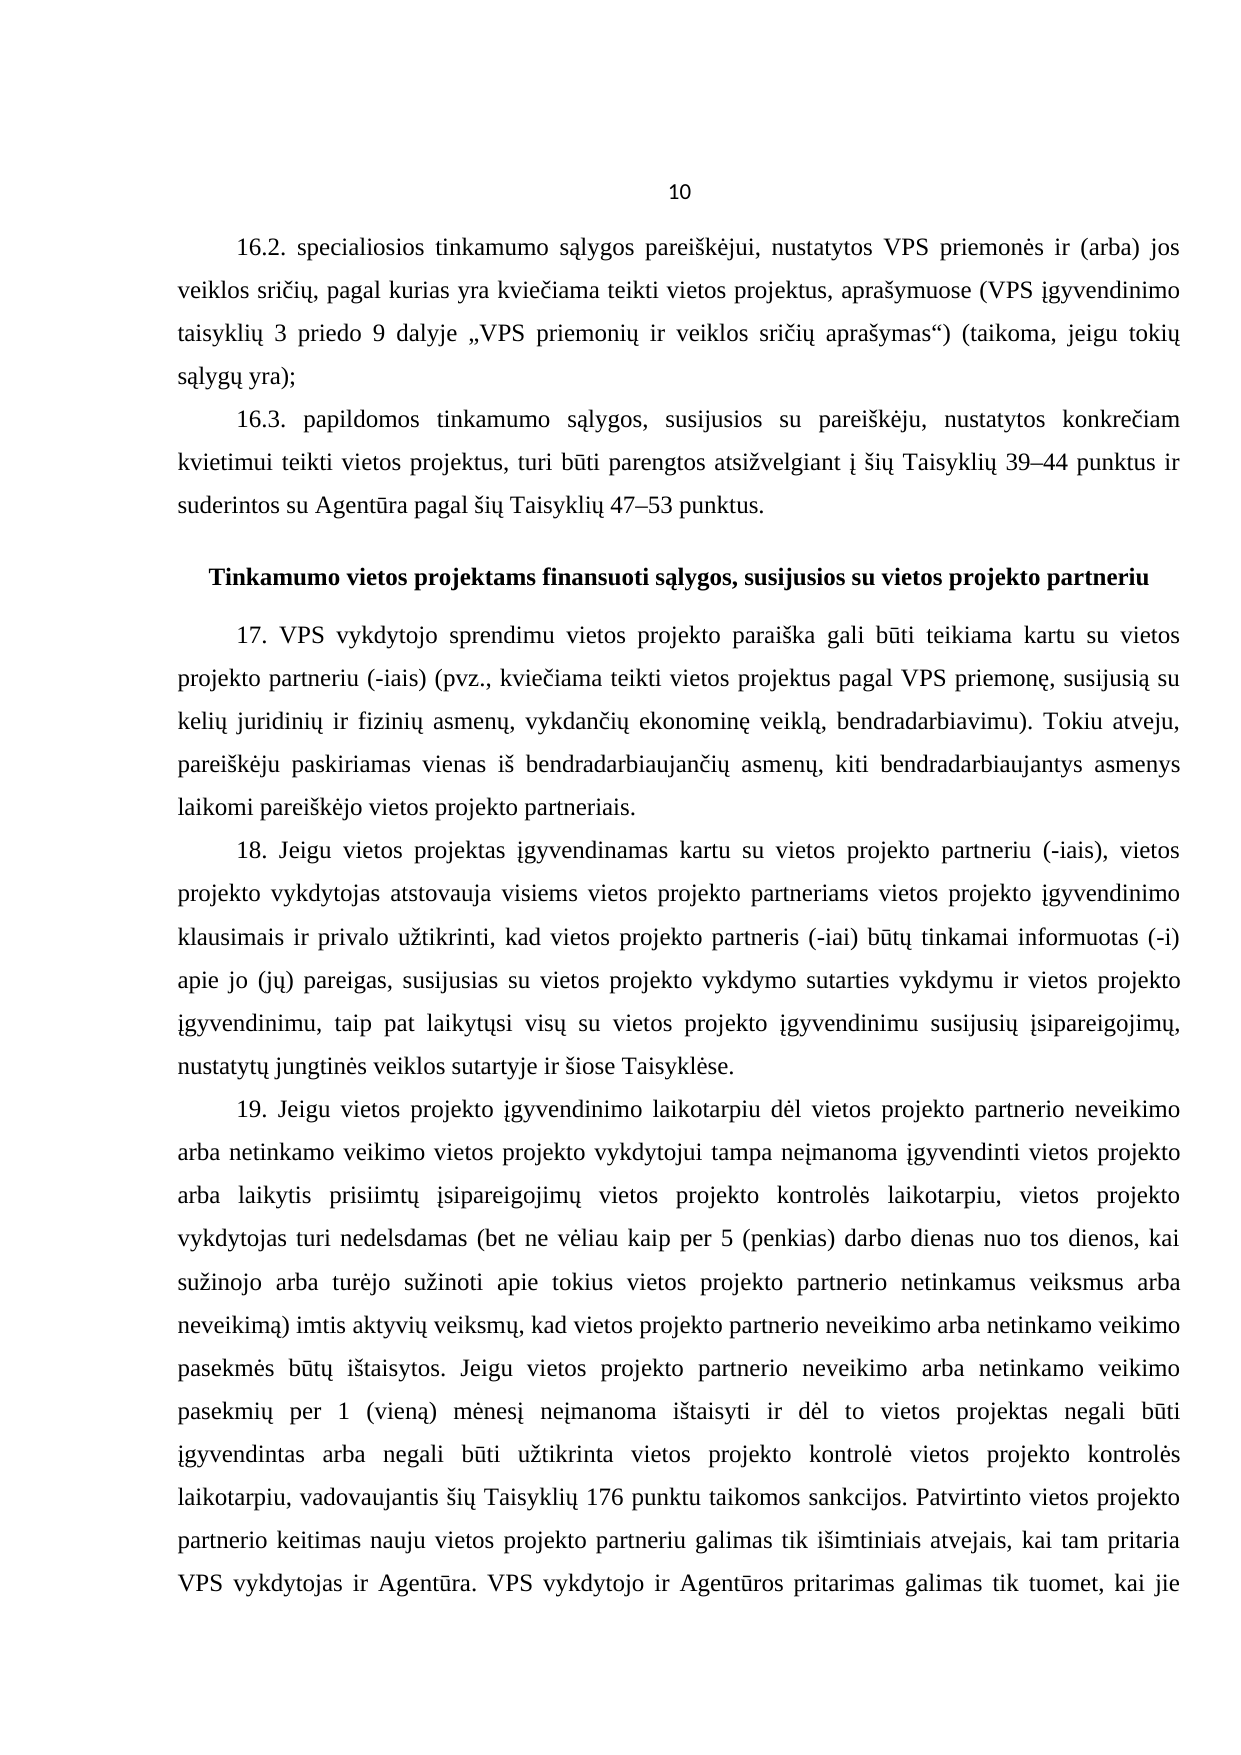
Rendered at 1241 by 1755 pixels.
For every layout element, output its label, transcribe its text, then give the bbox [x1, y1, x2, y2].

text 16.3. papildomos tinkamumo sąlygos, susijusios su pareiškėju, nustatytos konkrečiam kvietimui teikti vietos projektus, turi būti parengtos atsižvelgiant į šių Taisyklių 39–44 punktus ir suderintos su Agentūra pagal šių Taisyklių 47–53 punktus. [177, 404, 1181, 519]
text 19. Jeigu vietos projekto įgyvendinimo laikotarpiu dėl vietos projekto partnerio neveikimo arba netinkamo veikimo vietos projekto vykdytojui tampa neįmanoma įgyvendinti vietos projekto arba laikytis prisiimtų įsipareigojimų vietos projekto kontrolės laikotarpiu, vietos projekto vykdytojas turi nedelsdamas (bet ne vėliau kaip per 5 (penkias) darbo dienas nuo tos dienos, kai sužinojo arba turėjo sužinoti apie tokius vietos projekto partnerio netinkamus veiksmus arba neveikimą) imtis aktyvių veiksmų, kad vietos projekto partnerio neveikimo arba netinkamo veikimo pasekmės būtų ištaisytos. Jeigu vietos projekto partnerio neveikimo arba netinkamo veikimo pasekmių per 1 (vieną) mėnesį neįmanoma ištaisyti ir dėl to vietos projektas negali būti įgyvendintas arba negali būti užtikrinta vietos projekto kontrolė vietos projekto kontrolės laikotarpiu, vadovaujantis šių Taisyklių 176 punktu taikomos sankcijos. Patvirtinto vietos projekto partnerio keitimas nauju vietos projekto partneriu galimas tik išimtiniais atvejais, kai tam pritaria VPS vykdytojas ir Agentūra. VPS vykdytojo ir Agentūros pritarimas galimas tik tuomet, kai jie [177, 1094, 1181, 1597]
text 18. Jeigu vietos projektas įgyvendinamas kartu su vietos projekto partneriu (-iais), vietos projekto vykdytojas atstovauja visiems vietos projekto partneriams vietos projekto įgyvendinimo klausimais ir privalo užtikrinti, kad vietos projekto partneris (-iai) būtų tinkamai informuotas (-i) apie jo (jų) pareigas, susijusias su vietos projekto vykdymo sutarties vykdymu ir vietos projekto įgyvendinimu, taip pat laikytųsi visų su vietos projekto įgyvendinimu susijusių įsipareigojimų, nustatytų jungtinės veiklos sutartyje ir šiose Taisyklėse. [177, 835, 1181, 1080]
text 16.2. specialiosios tinkamumo sąlygos pareiškėjui, nustatytos VPS priemonės ir (arba) jos veiklos sričių, pagal kurias yra kviečiama teikti vietos projektus, aprašymuose (VPS įgyvendinimo taisyklių 3 priedo 9 dalyje „VPS priemonių ir veiklos sričių aprašymas“) (taikoma, jeigu tokių sąlygų yra); [177, 232, 1181, 390]
text 17. VPS vykdytojo sprendimu vietos projekto paraiška gali būti teikiama kartu su vietos projekto partneriu (-iais) (pvz., kviečiama teikti vietos projektus pagal VPS priemonę, susijusią su kelių juridinių ir fizinių asmenų, vykdančių ekonominę veiklą, bendradarbiavimu). Tokiu atveju, pareiškėju paskiriamas vienas iš bendradarbiaujančių asmenų, kiti bendradarbiaujantys asmenys laikomi pareiškėjo vietos projekto partneriais. [177, 620, 1181, 821]
text Tinkamumo vietos projektams finansuoti sąlygos, susijusios su vietos projekto partneriu [177, 562, 1181, 591]
